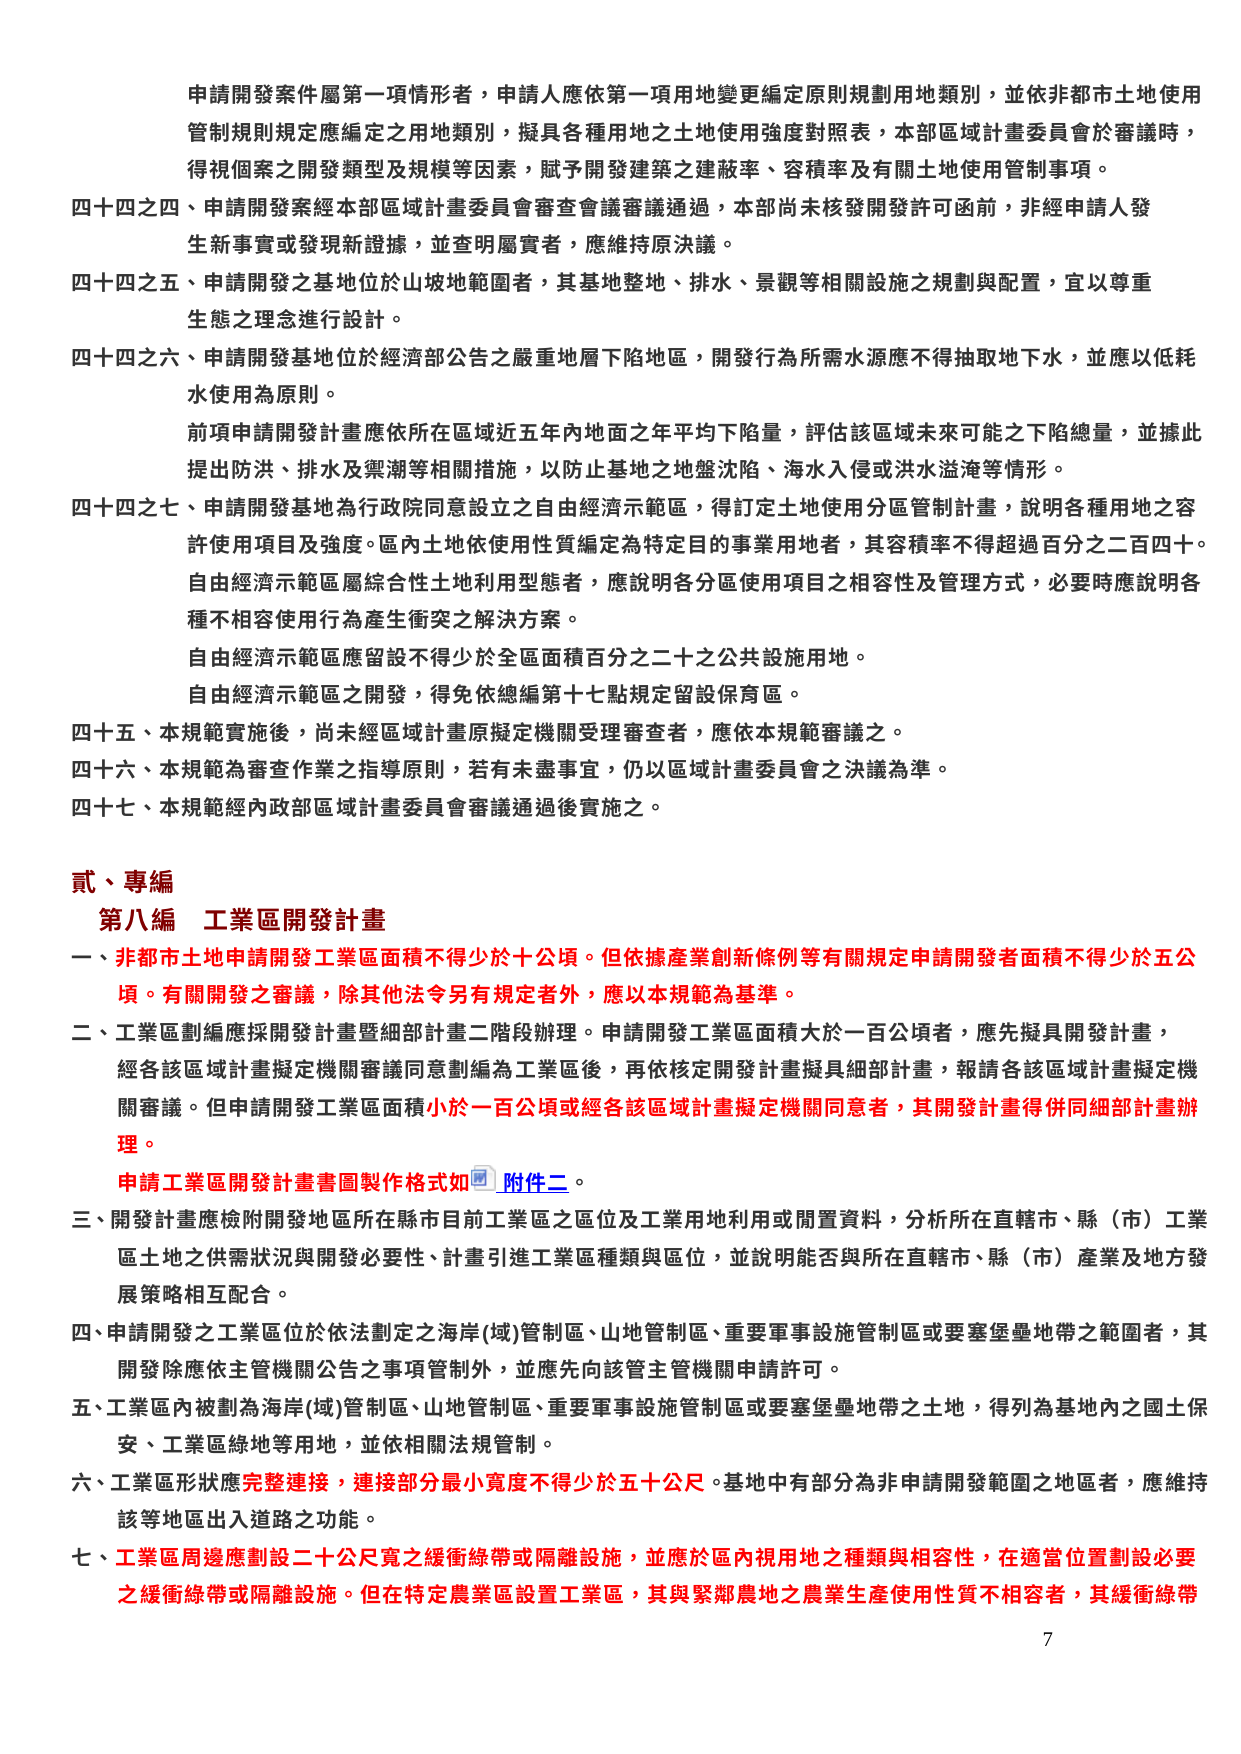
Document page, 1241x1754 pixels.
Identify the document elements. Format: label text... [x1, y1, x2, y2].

table_header 內政部102.9.6台內營字第1020808863號令修正部分規定及總編第五點附件一、總編第六點附件二及附件三、總編第八點附表二之一 壹、總編 一、本規範依區域計畫法(以下簡稱本法)第十五條之二第二項規定訂定之。 二、非都市土地申請開發面積足以影響原使用分區劃定目的者，依非都市土地使用管制規則規定，其土地使用 計畫應經區域計畫擬定機關審議者，除其他法令另有規定者外，應以本規範為審查基準。 三、非都市土地申請開發區應符合區域計畫保育水土及自然資源、景觀及環境等土地利用方針，並應符合區域 計畫之部門發展計畫之指導。 四、本規範計分總編、專編及開發計畫書圖三部分，專編條文與總編條文有重複規定事項者，以專編條文規定 為準。未列入專編之開發計畫，依總編條文之規定。 五、為提供非都市土地擬申請開發者之諮詢服務，申請人得檢具 附件一之資料，函請區域計畫原擬定機關或直轄市、縣(市)政府就擬申請開發之基地，是否具有不得開發之限制因素，提供相關意見。 六、申請人申請開發許可，應檢具下列書圖文件： (一)申請書。 (二)開發計畫書圖。 (三)涉水土保持法令規定應檢附水土保持規劃書者及涉環境影響評估法令規定應檢附書圖者，從其規定辦 理。 前項第一款及第二款書圖文件格式如 附件二、 附件三。 七、申請開發者依本法有關規定應向直轄市、縣(市)政府繳交開發影響費者，其費用之計算除依規定辦理外，並應載明於開發計畫書中。 八、直轄市、縣（市）政府及區域計畫擬定機關受理申請開發案件時，應查核其開發計畫及有關文件 （如 附表一、 附表二之一 、 附表二之二 ）；有須補正者，應通知申請人限期補正。 八之一、申請開發殯葬、廢棄物衛生掩埋場、廢棄物封閉掩埋場、廢棄物焚化處理廠、營建剩餘土石方資源堆置處理場及土石採取場等設施，於土地使用分區變更計畫申請同意階段，應依總編第三點、第八點、第九點、第十點、第十二點至第十六點、第十八點、第二十四點、第二十六點、第二十九點規定及下列各款規定審議： (一)應就基地服務範圍內說明現有設施分布與供給情形，並從供需面分析開發設置之必要性。 (二)開發基地區位應考量區位適宜性並說明開發行為對鄰近地區之負面影響與防治措施。 開發基地如經區域計畫委員會依前項規定審查無設置必要性或區位不適宜者，得不予同意。 直轄市、縣（市）政府依第八點規定受理第一項申請開發案件後，直轄市、縣（市）政府應召開聽取陳情民眾或相關團體意見會議，申請人應就民眾或相關團體陳述意見做成紀錄並研擬回應意見，於提報區域計畫委員會審議時一併檢附。但已依土地徵收條例、環境影響評估法或其他目的事業法令規定辦理公聽會，且檢附相關資料佐證其公聽會之說明內涵，包括開發計畫之範圍、計畫內涵及土地取得方式者，不在此限。 九、申請開發之基地不得位於附表二之一 所列限制發展地區。但有下列情形，不在此限： (一)經各項限制發展地區及下列必要性設施之中央目的事業主管機關，依其主管法令同意興辦者，如穿越性道路、公園、上下水道、郵政、自來水、電信、電力、政府機關、公有平面停車場、國防等之公共設施、公用事業、重大公共建設及為維護水源必要之道路。 (二)為整體規劃需要，不可避免夾雜之零星小面積土地符合第九點之一規定者，得納入範圍，並應維持原地形地貌不得開發使用。 (三)依各項限制發展地區之中央目的事業主管法令許可開發案。 前項限制發展地區中重要水庫集水區，係指現有、興建中、規劃完成且定案，作為供家用及公共給水者為重要水庫（詳 附表三）；其範圍依各水庫管理機關（構）劃定並由經濟部查認，送由內政部公告之範圍為標準，或大壩上游全流域面積。 九之一、申請開發基地內如有夾雜之零星屬於限制發展地區之土地，須符合下列情形，始得納入開發基地： (一)納入之夾雜地須基於整體開發規劃之需要。 (二)夾雜地仍維持原使用分區及原使用地類別，或同意變更為國土保安用地。 (三)夾雜地不得計入保育區面積計算。 (四)面積不得超過基地開發面積之百分之十或二公頃，且扣除夾雜土地後之基地開發面積仍應大於得辦理土地使用分區變更規模。 (五)應擬定夾雜地之管理維護措施。 十、申請開發之基地，如位於自來水水質水量保護區之範圍者，其開發應依自來水法之規定管制。其基地污水排放之承受水體未能達到環境保護主管機關公告該水體分類之水質標準或河川水體之容納污染量已超過主管機關依該水體之涵容能力所定之管制總量者或經水利主管機關認為對河防安全堪虞者，不得開發。但經區域計畫委員會同意興辦之各項供公眾使用之設施，不在此限。 開發基地所在之自來水水質水量保護區已依法公告飲用水水源水質保護區或飲用水取水口一定距離內之地區者，其開發應依前項規定及飲用水管理條例相關規定辦理，不受第三項規定之限制。但如開發基地未位於該自來水水質水量保護區已公告之飲用水水源水質保護區或飲用水取水口一定距離內之地區，並經飲用水主管機關說明該自來水水質水量保護區內不再另外劃設其他飲用水水源水質保護區者，其開發僅依第一項規定辦理，不受第三項規定之限制。 第一項基地所在之自來水水質水量保護區，於尚未依法公告飲用水水源水質保護區之範圍或飲用水取水口一定距離前，其開發除應依第一項規定辦理外，並應符合下列規定。但有特殊情形，基於國家社會經濟發展需要者且無污染或貽害水源、水質與水量行為之虞者，經提出廢水三級處理及其他工程技術改善措施，並經飲用水及自來水主管機關審查同意後，送經區域計畫委員會審查通過者，得不受本項第一款及第二款規定之限制。 (一)距離豐水期水體岸邊水平距離一千公尺之範圍，區內禁止水土保持以外之一切開發整地行為。 (二)取水口上游半徑一公里內集水區及下游半徑四百公尺，區內禁止水土保持以外之一切開發整地行為。 (三)距離豐水期水體岸邊水平距離一千公尺以外之水源保護區，其開發管制應依自來水法之規定管制。 (四)各主管機關依本編第六點審查有關書圖文件，且各該主管機關同意者。 十一、申請開發之基地位於原住民保留地者，其申請開發之計畫經中央主管機關核准並經區域計畫委員會同意 者，得為礦業、土石、觀光遊憩及工業資源之開發，不受本編第九點及第十點之限制。但不得違背其他法令 之規定。 十二、申請開發之基地位於自來水淨水廠取水口上游半徑一公里集水區內，且基地尚無銜接至淨水廠取水口下游之專用污水下水道系統者，暫停核發開發許可。但提出上述系統之設置計畫，且已解決該系統所經地區之土地問題者，不在此限，其設置計畫應列於第一期施工完成。 前項基地如位於自來水水質水量保護區之範圍者，則依第十點規定辦理，免依本點規定辦理。 十三、基地之原始地形或地物經明顯擅自變更者，除依法懲處外，並依水土保持法相關規定暫停兩年申辦，其不可開發區之面積，仍以原始地形為計算標準。 前項開發案件經本部區域計畫委員會審議且獲致結論不同意者，請各該管直轄市、縣（市）政府確實遵照本法第二十一條及第二十二條相關規定，嚴格究辦執行。 十四、基地土地形狀應完整連接，如位於山坡地該連接部分最小寬度不得少於五十公尺，位於平地不得小於三十公尺，以利整體規劃開發及水土保持計畫。但經區域計畫委員會認定情況特殊且符合整體規劃開發及水土保持計畫，並無影響安全之虞者，不在此限。 十五、基地內之公有土地或未登記土地，基於整體規劃開發及水土保持計畫需要，應先依規定取得同意合併開發 或核准讓售之文件。 十六、基地內之原始地形在坵塊圖上之平均坡度在百分之四十以上之地區，其面積之百分之八十以上土地應維持原始地形地貌，且為不可開發區，其餘土地得規劃作道路、公園、及綠地等設施使用。 坵塊圖上之平均坡度在百分之三十以上未逾四十之地區，以作為開放性之公共設施或必要性服務設施使用為限，不得作為建築基地（含法定空地）。 滯洪設施之設置地點位於平均坡度在百分之三十以上地區，且符合下列各款規定者，經區域計畫委員會審查同意後，得不受前二項規定限制： (一)設置地點之選定確係基於水土保持及滯洪排水之安全考量。 (二)設置地點位於山坡地集水區之下游端且區位適宜。 (三)該滯洪設施之環境影響評估及水土保持規劃業經各該主管機關審查通過。 (四)申請人另提供位於平均坡度在百分之三十以下地區，與滯洪設施面積相等之土地。但該土地除規劃為保育目的之綠地外，不得進行開發使用。 申請開發基地之面積在十公頃以下者，原始地形在坵塊圖上之平均坡度在百分之三十以下之土地面積應占 全區總面積百分之三十或三公頃以上；申請開發基地之面積在十公頃以上者，其可開發面積如經區域計畫 委員會審查認為不符經濟效益者，得不予審查或作適度調整。 十七、基地開發應保育與利用並重，並應依下列原則，於基地內劃設必要之保育區，以維持基地自然淨化空氣、涵養水源、平衡生態之功能： (一)基地應配合自然地形、地貌及地質不穩定地區，設置連貫並儘量集中之保育區，以求在功能上及視覺 上均能發揮最大之保育效果。除必要之道路、公共設施或必要性服務設施、公用設備等用地無法避免之狀況外，保育區之完整性與連貫性不得為其它道路、公共設施、公用設備用地切割或阻絕。 (二)保育區面積不得小於扣除不可開發區面積後之剩餘基地面積之百分之三十。保育區面積之百分七十以 上應維持原始之地形地貌，不得開發。 (三)劃為保育區內之土地，如屬曾先行違規整地、海埔新生地、河川新生地或土地使用現況為漁塭、裸露 地、墾耕地者，應補充如何維持保育功能之內容或復育計畫。 (四)保育區面積之計算不得包括道路、公共設施或必要性服務設施、公用設備，且不得於保育區內劃設建 築基地。 (五)滯洪設施如採生態工程方式設置，兼具滯洪、生物棲息與環境景觀等功能，經區域計畫委員會審查同 意，其面積得納入保育區面積計算；前開設施面積納入保育區計算者，仍應符合第二款規定。但基地非屬山坡地範圍，基於公共安全及防災需要，所規劃生態滯洪設施之設置標準高於本規範規定者，經區域計畫委員會審議同意，其變更原始地形地貌之比例，得酌予調整。 (六)非屬山坡地範圍之基地設置以輔助污水處理設施改善水質為目的之人工濕地，經區域計畫委員會審查 同意，得納入保育區面積計算，且其變更原始地形地貌之比例，得酌予調整。 前項第五款及第六款得調整保育區變更原始地形地貌比例，不得大於保育區面積百分之五十。 十八、開發基地內經調查有下列情形之一，且尚未依相關法規劃定保護者，應優先列為保育區： (一)珍貴稀有之動、植物保護地區。 (二)主要野生動物棲息地。 (三)林相良好之主要林帶。 (四)文化資產之保護地區。 (五)經濟部認定之重要礦區且地下有多條舊坑道通過之地區。 (六)特殊地質地形資源：指基地內特殊之林木、特殊山頭、主要稜線、溪流、湖泊等自然地標及明顯而特 殊之地形地貌。 (七)坡度陡峭地區：指坡度在百分之四十以上之地區。 十八之一、申請開發基地規劃內容如屬廢棄物衛生掩埋場、廢棄物處理廠（場）、土石方資源堆置處理場等掩埋 質、配合國家重大公共工程專土專用政策土石採取或大理石礦石開採之開發行為，符合環境影響評估、水 土保持審查通過之要件，並加強考量景觀、生態及公共與國土安全之措施，經區域計畫委員會同意者，得 不受第十六點第一項規定之限制。但於開發完成後，除滯洪池為防災需要應予維持外，應按開發前之原始 地形，依第十六點第一項及第十七點規定計算不可開發區及保育區面積，供作國土復育使用，並編定為國 土保安用地，該部分土地得配合土地開發合理性彈性規劃配置土地位置，其餘土地應依核定計畫整復，並 加強環境景觀維護。 前項供作國土復育使用之土地面積，不得小於全區總面積百分之五十。 第一項大理石礦石開採基地與周邊土地使用不相容之範圍邊界，應退縮留設寬度十五公尺以上之緩衝綠帶，其經區域計畫委員會同意者，得不受第十七點第二款及第十八點第七款規定之限制。 第三項開發完成後之土地使用及使用地編定，仍應依第一項及第二項規定辦理。 十九、列為不可開發區及保育區者，應編定為國土保安用地，嗣後不得再申請開發，亦不得列為其它開發申請案 件之開發基地。 二十、整地應依審查結論維持原有之自然地形、地貌，以減少開發對環境之不利影響，並達到最大的保育功能。 其挖填方應求最小及平衡，不得產生對區外棄土或取土。但有特別需求者依其規定。 非屬山坡地之整地排水應依以下原則辦理： (一)挖填方計算應採用方格法，方格每一邊長為二十五公尺，並根據分期分區計畫分別計算挖填土方量。 (二)整地應維持原有水路之集、排水功能，有須變更原有水路者，應以對地形、地貌影響最小之方式做合 理之規劃，整治計畫並須徵得各該主管機關同意。 二十一、基地開發不得妨礙上、下游地區原有水路之集、排水功能。基地內凡處於洪氾區之任何設施皆應遵照水 利法之規定。 二十二、基地開發後，包含基地之各級集水區，以二十五年發生一次暴雨產生對外排放逕流量總和，不得超出開 發前之逕流量總和。並應以一百年發生一次暴雨強度之計算標準提供滯洪設施，以阻絕因基地開發增加之 逕流量，有關逕流係數之採用，得參考行政院農業委員會訂頒之水土保持技術規範，並取上限值計算。 基地之範圍及形狀，無法自力提供滯洪設施者，應取得同一集水區相關地主及居民之同意書，並協議共同 提供相關基地之滯洪設施。 基地經過整地而改變集水區之範圍者，應以改變後之集水區為審議之基本單元，並須經主管水土保持、水 利機關之同意。 第一項逕流量之計算，應經依法登記開業之相關專業技師簽證。但由政府相關專業機關提供，並由機關內依法取得相當類科技師證書者為之者，不在此限。 第一項滯洪設施面積之計算標準，山坡地開發案件，如水土保持法相關規定另有規定者，從其規定。但經 區域計畫委員會審議認為該設施容量無法負荷瞬間暴雨量之虞者，申請人應收集鄰近地區氣象局測得之雨 量氣候值統計資料，提出相關分析及因應對策，於同意開發許可時，作成附帶條件，納入規劃水土保持計 畫送請審核。 二十三、基地開發後，基地排水系統在平地之排水幹線（如箱涵、野溪）應依據二十五年發生一次暴雨強度設計，排水支線（如涵管）應依據十年發生一次暴雨強度設計，排水分線（如Ｕ型溝）應依據五年發生一次暴雨強度設計。 二十四、基地開發應分析環境地質及基地地質，潛在地質災害具有影響相鄰地區及基地安全之可能性者，其災害影響範圍內不得開發。但敘明可排除潛在地質災害者，並經依法登記開業之相關地質專業技師簽證，在能符合本規範其他規定之原則下，不在此限。 潛在地質災害之分析資料如係由政府相關專業機關提供，並由機關內依法取得相當類科技師證書者為之 者，不受前項應經依法登記開業之相關地質專業技師簽證之限制。 開發基地位於地質法公告之地質敏感區且依法應進行基地地質調查及地質安全評估者，應納入地質敏感 區基地地質調查及地質安全評估結果。 二十五、基地開發不得阻絕相鄰地區原有通行之功能，基地中有部分為非申請開發範圍之地區者，應維持該等地 區原有通行之功能。 二十六、基地聯絡道路，應至少有獨立二條通往聯外道路，其中一條其路寬至少八公尺以上，另一條可為緊急通路且寬度須能容納消防車之通行。但經區域計畫委員會認定情況特殊且足供需求，並無影響安全之虞者，不在此限。 二十七、基地開發應依下列原則確保基地通往中心都市之縣級（含）以上道路系統的順暢： (一)基地開發完成後，其衍生之尖峰小時交通流量不得超過該道路系統Ｄ級服務水準之最小剩餘容量， 且其對鄰近重要路口延滯不得低於Ｄ級服務水準，優先申請者得優先分配剩餘容量。 (二)前款道路系統無剩餘容量時，暫停核發開發許可。但有計畫道路或申請人提出交通改善計畫能配合 基地開發時程，且徵得該道路主管機關之同意，並符合前款規定者，不在此限。 二十八、基地開發應視需要規劃或提供完善之大眾運輸服務或設施。 二十九、基地開發應檢附電力、電信、垃圾及自來水等相關事業主管機構之同意文件。但各該機構不能提供服務 而由開發申請人自行處理，並經各該機構同意者不在此限。高壓輸電力線經過之土地，原則上規劃為公 園、綠地或停車場使用，並應依電力主管機構有關規定辦理。 三十、基地內應依下水道法設置專用下水道系統及管理組織，下水道系統應採用雨水與污水分流方式處理。 三十一、為確保基地及周遭環境之品質與公共安全，區域計畫擬定機關得依基地本身及周遭之環境條件，降低開 發區之建蔽率、容積率；並得就地質、排水、污水、交通、污染防治等項目，委託專業機構或學術團體 代為審查，其所需費用由申請人負擔。 三十二、開發後基地內之透水面積，山坡地不得小於扣除不可開發區及保育區面積後剩餘基地面積的百分之五 十，平地不得小於百分之三十。但經區域計畫委員會認定無影響安全之虞者，不在此限。 三十三、基地整地應配合自然景觀風貌，儘量自然化，其整地之綠化應與自然環境配合。 三十四、公共管線應以地下化為原則，管線如暴露於公共主要路線上時，應加以美化處理。 三十五、開發區內建築配置應儘量聚集，並將法定空地儘量靠近連貫既有之保育區，使得建築物基地之法定空地 能與保育區相連貫，而發揮最大保育功能。 三十六、基地內之道路應順沿自然地形地貌，並應依下列原則設置： (一)避免道路整地造成長期之基地開發傷痕，以維護基地之自然景觀。 (二)路網之設置應表達基地之自然地形結構，避免平行道路產生之階梯狀建築基地平台所形成之山坡地平地化建築現象，並避免產生違背基地自然特性之僵硬人工線條。 三十七、申請開發者，應依下列原則提供基地民眾享有接觸良好自然景觀的最大機會： (一)優先提供良好之觀景點為公共空間，如公園、步道及社區中心等。 (二)以公共步道銜接視野優良之公共開放空間。 (三)建物的配置應提供良好的視覺景觀。 三十八、為維護整體景觀風貌及視野景觀品質，申請開發之基地與相鄰基地同時暴露於主要道路之公共視野中 者，應配合相鄰基地優良之景觀特色，塑造和諧的整體意象。 三十九、申請開發者，其基地內建築物應尊重自然景觀之特色，並應注意下列事項： (一)建築量體、線條、尺度均應順應自然地形地貌之結構，表達並強化各個地形景觀。 (二)建築物之容許高度應隨坡地高度之降低而調整，以確保大多數坡地建築的視野景觀。 (三)建築尺度、色彩、材質及陰影效果，均應與相鄰地形地貌配合，並應保持以自然景觀為主之特色。 (四)利用地形的高低差或建築物本體，提供停車空間以避免增加整地的面積及大片的停車景觀。 (五)依建築法令綠建築相關規定辦理之開發基地，應說明綠建築設計構想並承諾未來於建築許可階段配合 辦理。 四十、申請開發案之土地使用與基地外周邊土地使用不相容者，應自基地邊界線退縮設置緩衝綠帶。寬度不得小於十公尺，且每單位平方公尺應至少植喬木一株，前述之單位應以所選擇喬木種類之成樹樹冠直徑平方為計算標準。但天然植被茂密經認定具緩衝綠帶功能者，不在此限。 前項緩衝綠帶與區外公園、綠地鄰接部分可縮減五公尺。 四十一、申請開發，需於基地季節風上風處設置防風林帶者，其寬度比照緩衝綠帶標準。 前項防風林帶得配合緩衝綠帶設置。 四十二、全區綠化計畫應先就現有植栽詳細調查，樹高十公尺以上及樹高五公尺以上且面積達五百平方公尺之樹林，應予原地保存。但在允許改變地貌地區得於區內移植。 前項樹林經中央林業主管機關核可得砍伐林木者，不在此限。 四十三、全區綠化計畫應涵括機能植栽（緩衝、遮蔽、隔離、綠蔭、防音、防風、防火及地被等植栽）景觀植栽及人工地面植栽等項目，並以喬木、灌木及地被組合之複層林為主要配置型態。 前項綠化計畫範圍應包含基地私設之聯絡道路。 四十四、開發區位於下列高速鐵路、高速公路及區域計畫景觀道路行經範圍內，應做視覺景觀分析： (一)以高速鐵路、高速公路兩側二公里範圍內或至最近稜線之範圍內，並擇取其中範圍較小者。 (二)以區域計畫景觀道路（如 附表七）兩側一公里範圍內或至最近山稜線之範圍內，並擇取其中範圍 較小者。 四十四之一、申請開發之基地位於河川新生地範圍者，應符合下列規定： (一)開發計畫書應敘明土地使用性質及相關防洪計畫之相容性，開發計畫應符合河流流域之整體規劃，以 維持原有河系流向、河岸之平衡及生態系之穩定，將環境影響減至最小為原則。開發區土地利用應採低密度之規劃使用，明確說明其土地需求之計量方式，並依計畫目的及區位環境特性，編定適當土地使用分區及用地，且應視開發區之土地利用方式及鄰近地區需要，適當配置相關排水設施及防汛通路，以供防汛搶險之公共安全使用。 (二)開發計畫中應包含築堤造地計畫以敘明土地利用強度及堤防設計關聯性，並檢附於河川新生地開發築堤造地計畫摘要簡表（如 附表六）。有關堤防結構型式之規劃設計應先考慮新生地之土地使用分區，以安全、經濟與河岸景觀、生態保育並重為原則，宜採親水性及生態工法之設計。有關堤防之興建及排水工程設計，並應先報請水利主管機關審核同意，施工前須向水利主管機關申請核准。 (三)開發計畫中應研訂環境維護計畫及土地處理計畫，以分期分區方式辦理開發者，並應說明開發各期與 分區之資金來源及資金運用估算方式。因開發致可能影響鄰近地區之安全或對既有設施造成之損害，所採取之河岸防護措施，其防護計畫成本應納入開發申請案財務計畫中。 前項所稱河川新生地開發，係指涉及築堤造地及堤後新生地之開發者。 四十四之二、為因應氣候變遷影響及不同天然災害（如水災、土石流、颱風及地震等）發生時之緊急避難與防救災措施，開發案件應研擬防災計畫內容。 四十四之三、申請開發案件如屬單一興辦事業計畫使用者，於使用地變更規劃時，除緩衝綠帶與保育區土地應分割編定為國土保安用地、滯洪池應分割編定為水利用地及穿越性道路應分割編定為交通用地外，其餘區內土地均編定為該興辦目的事業使用地。 申請開發案件如非屬單一興辦事業計畫使用者，區內各種土地使用項目仍應按審定土地使用計畫內容與性質，分割編定為適當使用地類別。 申請開發案件屬第一項情形者，申請人應依第一項用地變更編定原則規劃用地類別，並依非都市土地使用管制規則規定應編定之用地類別，擬具各種用地之土地使用強度對照表，本部區域計畫委員會於審議時，得視個案之開發類型及規模等因素，賦予開發建築之建蔽率、容積率及有關土地使用管制事項。 四十四之四、申請開發案經本部區域計畫委員會審查會議審議通過，本部尚未核發開發許可函前，非經申請人發 生新事實或發現新證據，並查明屬實者，應維持原決議。 四十四之五、申請開發之基地位於山坡地範圍者，其基地整地、排水、景觀等相關設施之規劃與配置，宜以尊重 生態之理念進行設計。 四十四之六、申請開發基地位於經濟部公告之嚴重地層下陷地區，開發行為所需水源應不得抽取地下水，並應以低耗水使用為原則。 前項申請開發計畫應依所在區域近五年內地面之年平均下陷量，評估該區域未來可能之下陷總量，並據此提出防洪、排水及禦潮等相關措施，以防止基地之地盤沈陷、海水入侵或洪水溢淹等情形。 四十四之七、申請開發基地為行政院同意設立之自由經濟示範區，得訂定土地使用分區管制計畫，說明各種用地之容許使用項目及強度。區內土地依使用性質編定為特定目的事業用地者，其容積率不得超過百分之二百四十。 自由經濟示範區屬綜合性土地利用型態者，應說明各分區使用項目之相容性及管理方式，必要時應說明各種不相容使用行為產生衝突之解決方案。 自由經濟示範區應留設不得少於全區面積百分之二十之公共設施用地。 自由經濟示範區之開發，得免依總編第十七點規定留設保育區。 四十五、本規範實施後，尚未經區域計畫原擬定機關受理審查者，應依本規範審議之。 四十六、本規範為審查作業之指導原則，若有未盡事宜，仍以區域計畫委員會之決議為準。 四十七、本規範經內政部區域計畫委員會審議通過後實施之。 貳、專編 第八編 工業區開發計畫 一、非都市土地申請開發工業區面積不得少於十公頃。但依據產業創新條例等有關規定申請開發者面積不得少於五公頃。有關開發之審議，除其他法令另有規定者外，應以本規範為基準。 二、工業區劃編應採開發計畫暨細部計畫二階段辦理。申請開發工業區面積大於一百公頃者，應先擬具開發計畫， 經各該區域計畫擬定機關審議同意劃編為工業區後，再依核定開發計畫擬具細部計畫，報請各該區域計畫擬定機關審議。但申請開發工業區面積小於一百公頃或經各該區域計畫擬定機關同意者，其開發計畫得併同細部計畫辦理。 申請工業區開發計畫書圖製作格式如 附件二。 三、開發計畫應檢附開發地區所在縣市目前工業區之區位及工業用地利用或閒置資料，分析所在直轄市、縣（市）工業區土地之供需狀況與開發必要性、計畫引進工業區種類與區位，並說明能否與所在直轄市、縣（市）產業及地方發展策略相互配合。 四、申請開發之工業區位於依法劃定之海岸(域)管制區、山地管制區、重要軍事設施管制區或要塞堡壘地帶之範圍者，其開發除應依主管機關公告之事項管制外，並應先向該管主管機關申請許可。 五、工業區內被劃為海岸(域)管制區、山地管制區、重要軍事設施管制區或要塞堡壘地帶之土地，得列為基地內之國土保安、工業區綠地等用地，並依相關法規管制。 六、工業區形狀應完整連接，連接部分最小寬度不得少於五十公尺。基地中有部分為非申請開發範圍之地區者，應維持該等地區出入道路之功能。 七、工業區周邊應劃設二十公尺寬之緩衝綠帶或隔離設施，並應於區內視用地之種類與相容性，在適當位置劃設必要之緩衝綠帶或隔離設施。但在特定農業區設置工業區，其與緊鄰農地之農業生產使用性質不相容者，其緩衝綠帶或隔離設施之寬度不得少於三十公尺；設置特殊工業區，其緩衝綠帶或隔離設施之寬度以六十公尺為原則。 前項工業區周邊緩衝綠帶寬度不得低於十公尺。基地緊鄰森林區或特定農業區者，其緩衝綠帶寬度不得低於二十公尺。但公園、綠地及滯洪池等設施因規劃考量須設置於基地邊界者，經區域計畫委員會同意且寬度符合上開規定者，不在此限。 第一項基地範圍毗鄰工業用地或工業區，經工業主管機關認定二者引進產業之使用行為相容，且經區域計畫委員會同意者，其毗鄰部分之緩衝綠帶或隔離設施寬度得予縮減，並應於其他範圍邊界依前二項規定留設等面積之緩衝綠帶或隔離設施。 第一項所稱隔離設施應以具有隔離效果之道路、平面停車場、水道、公園、綠地、滯洪池、蓄水池等開放性公共設施或必要性服務設施為限。 工業區之開發得免依總編第十七點規定留設保育區。 八、工業區應依開發面積、工業密度、及出入交通量，設置二條以上獨立之聯絡道路，其主要聯絡道路路寬不得小於十五公尺。 前項聯絡道路其中一條作為緊急通路，其寬度不得小於七公尺。 區域計畫委員會得依據工業區之鄉鎮地區環境限制、區位條件、工業性質等酌減其聯絡道路寬度。 九、工業區開發，需計畫利用附近區域大眾運輸系統或其他相關交通建設計畫配合者，應先徵求該管主管機關之 同意。 十、工業區內應設置適當之廢污水處理設施，並採雨水、廢污水分流排放方式，接通至經環境保護主管機關認可 之排水幹線、河川或公共水域。廢污水並不得排放至農業專屬灌排水渠道系統。 十一、工業區開發應依其規模大小於區內設置郵政、金融、治安、消防、交通轉運站、文康運動醫療保健、餐飲 服務、圖書閱覽及休閒運動等必要之服務設施設施。該服務設施規模除須滿足工業區內之需要外，且須與區 外附近之服務設施相配合。 第九編 工業區細部計畫 一、工業區細部計畫應符合開發計畫構想，有變更開發計畫之必要者，應同時提出變更申請。 二、申請非都市土地工業區細部計畫許可應檢附下列書圖文件： (一)申請書。 (二)開發建築計畫。 (三)土地使用分區管制計畫。 (四)公共設施營運管理計畫。 前項書圖文件製作格式如 附件三。 三、工業區街廓型態應配合工業區類型、功能及標準廠房予以規劃，區內各種配置，應依土地開發使用性質及核定之細部計畫，依據非都市土地使用管制規則編定為適當使用地。其中廠房用地、住宅社區用地部分以編定為丁種建築用地為原則，公共設施用地、管理及商業服務用地以編定為特定目的事業用地為原則，滯洪池以編定為水利用地為原則，綠地則以編定為國土保安用地為原則。 單一興辦工業人開發工業區，其土地使用編定原則得依總編第四十四之三點規定辦理。 四、工業區規劃應訂定土地使用分區管制計畫，說明容許使用項目及強度。 工業區開發如採大街廓規劃原則或須對外招商者，其土地使用分區管制計畫應說明區內各種用地容許使用項 目及強度、建築退縮規定、退縮地之使用管制、建築高度管制、停車空間設置標準、道路設計標準、栽植及 景觀綠化、建築附屬設施等。 第二項使用項目如含括員工宿舍者，其管制計畫內容並應說明設置員工住宿所衍生之相關休憩設施、公共設 施之需求及規劃設置方式。 第一項容許使用項目及強度不得違反非都市土地使用管制規則相關規定。 五、工業區應依其環境特性及工業型態，於法令限制之範圍規劃其開發強度。但區域計畫主管機關得視基地本身 及周遭環境條件，降低建蔽率、容積率等以維持環境品質。 六、非工業主管機關申請開發之基地內夾雜零星或狹小之國有土地或未登錄土地，基於整體規劃開發及水土保持 計畫需要，其位於山坡地者應先依規定取得同意合併開發證明文件：位於平地者應先徵得該管國有土地主管機關對該開發案使用國有土地之處理意見。 七、工業區應依開發後之全部實際需求擬定交通系統計畫。其實際交通量、停車場之計算應依其土地使用之不同 予以加總計算。 八、工業區內應依就業人口或服務人口使用之車輛預估數之Ｏ．二倍，規劃公共停車場。 九、工業區內之運輸倉儲場站之貨櫃車輛出入口臨接公共道路者，其出入口大門應以多車道方式規劃並留設暫停 空間，並於基地設置加減速轉彎車道，以確保公共交通之順暢。 十、運輸倉儲場站之設計，應無礙於運貨車輛進出廠區、行進及裝卸之順暢。其作業廠房主要運貨道路之設計應 依交通部訂頒公路路線設計規範規定辦理。 前項主要運貨道路任一車道寬度，不得小於三‧七五公尺。其最小轉彎半徑，應依未來營運時預估使用之最大大型車輛設計。 十一、工業區內之道路系統，應依下列原則留設： (一)主要道路：指連接各分區之主要進出口，或環繞全區及各分區以構成完整之道路系統。道路寬度不得低於十二公尺，全線並須予以植栽綠化。 (二)次要道路：指主要道路以外構成各街廓之道路系統。道路寬度不得低於十公尺，並應視情況予以植栽綠 化。 (三)服務道路：指街廓內或建築基地內留設之服務性道路。道路寬度不得低於八公尺。 前項各款道路之容量應妥為規劃留設，以確保區內行車之順暢。 十二、工業區內寬度超過十公尺之道路，應留設人行道，並應連接其他道路人行道或人行專用步道以構成完整步道系統。 前項人行道得於道路之二側或一側留設，其寬度合計不得小於一‧五公尺，並應予以植栽綠化。 十三、工業區內人行步道系統與車道相接，其行車動線對人行安全造成重大之不利影響者，應以立體化交叉方式 規劃。 十四、工業區開發應檢附自來水、工業用水、電力、電信、垃圾處理及廢棄土處理等相關主管機關明確同意文件。 十五、工業區開發後透水面積不得小於基地面積之百分之三十。 十六、工業區之整地應配合自然景觀風貌，並應依下列方式辦理： (一)整地後之坡面應處理成和緩之曲面，凡暴露於公眾視野之坡面均應模擬自然地形。 (二)基地內除建築物、道路、水域及必要之作業、營運等人工設施外，應予綠化，其綠覆率應達百分之六 十以上。 (三)研擬控制土壤沖蝕量之措施，並應防止土石流失成災害。 (四)整地計畫應說明表土之狀況並擬定表土貯存計畫。 (五)明確敘明棄土、取土地點、運送、其水土保持及安全措施。取、棄土計畫並應依法取得相關主管機關同意。 十七、工業區土地應依其土地使用性質劃定下列使用地： (一)第一種：廠房用地 廠房用地主要供工業區製造業設廠作廠房、製程中必要之相關附屬設施、標準廠房、專業辦公大樓、試驗研究設施、及運輸倉儲設施等設施。 (二)第二種：公共設施用地或必要性服務設施用地 公共設施用地之面積應佔工業區全區面積百分之二十以上，其中綠地不得少於全區面積百分之十。 綠地包括防風林、綠帶、緩衝綠帶及公園，綠地內可供作無固定休閒設施之用外，不得移作其他使用。但其面積不包括建築基地內綠化面積及滯洪池面積。保育區經區域計畫委員會審議具有防風林、綠帶及緩衝綠帶等功能，其面積得併入綠地面積計算。 興辦工業人開發為自用之工業區，依工廠需求，劃設環保設施或必要設施用地。 (三)第三種：管理及商業服務用地 工業區開發，得劃定指定區域作為服務及管理中心用地，其設置面積以不超過總面積之百分之十為原則。但經行政院同意設立之自由經濟示範區，不在此限。 (四)第四種：住宅社區用地 工業區得設置住宅社區，設置規模應依居住人口計算。但面積不得超過工業區內扣除公共設施後總面積之十分之一。 住宅社區規劃原則及其公共設施（含土地）維護管理，應依本規範規定辦理。 (五)第五種：不可開發區及保育區 基地內依總編第十六點及第十八點留設之不可開發區及保育區等土地，應劃設為國土保安用地。除必要之生態體系保護設施、水源保護及水土保持設施、公用事業設施（限點狀或線狀使用）外，不得開發整地或建築使用，並應採取適當保護措施。 (六)第六種：其他經主管機關核准之用地。 十八、廠房用地得作為下列各種使用： (一)廠房或作業場所 廠房或作業場所得配合工廠製程、生產需求，附設下列必須之附屬設施作該工廠使用為限。 1.附屬辦公室。 2.附屬倉庫。 3.附屬生產實驗或訓練房舍。 4.附屬露天設施或堆置場所。 5.附屬停車場。 6.防治公害設備。 7.兼營工廠登記產品有關展示及買賣業務。 8.高壓氣體製造設備及其他附屬設備。 9.單身員工宿舍。 (二)標準廠房 工業區除供製造業設廠外，得按開發工業區之計畫目的及性質，集中規劃部分土地作為標準廠房。 (三)專業辦公大樓 工業區依實際需要，得於廠房用地內指定區域，規劃與該工業區性質相關之專業辨公大樓，限作工業性質辦公大樓使用。 (四)試驗研究設施 工業區依實際需要，得設試驗研究設施，作為與工業區計畫目的及性質有關之試驗研究設施使用。 (五)運輸倉儲設施 工業區依實際需要，得劃定工業區內一定區域作運輸倉儲設施使用。 前項第三款至第五款之面積合計不得超過廠房用地面積百分之二十五。 十九、工業區住宅社區用地，建蔽率不得超過百分之五十，容積率不得超過百分之二百：其在山坡地範圍，建蔽率不得超過百分之四十，容積率不得超過百分之一百二十。 [71, 75, 1208, 1612]
picture [471, 1165, 496, 1191]
